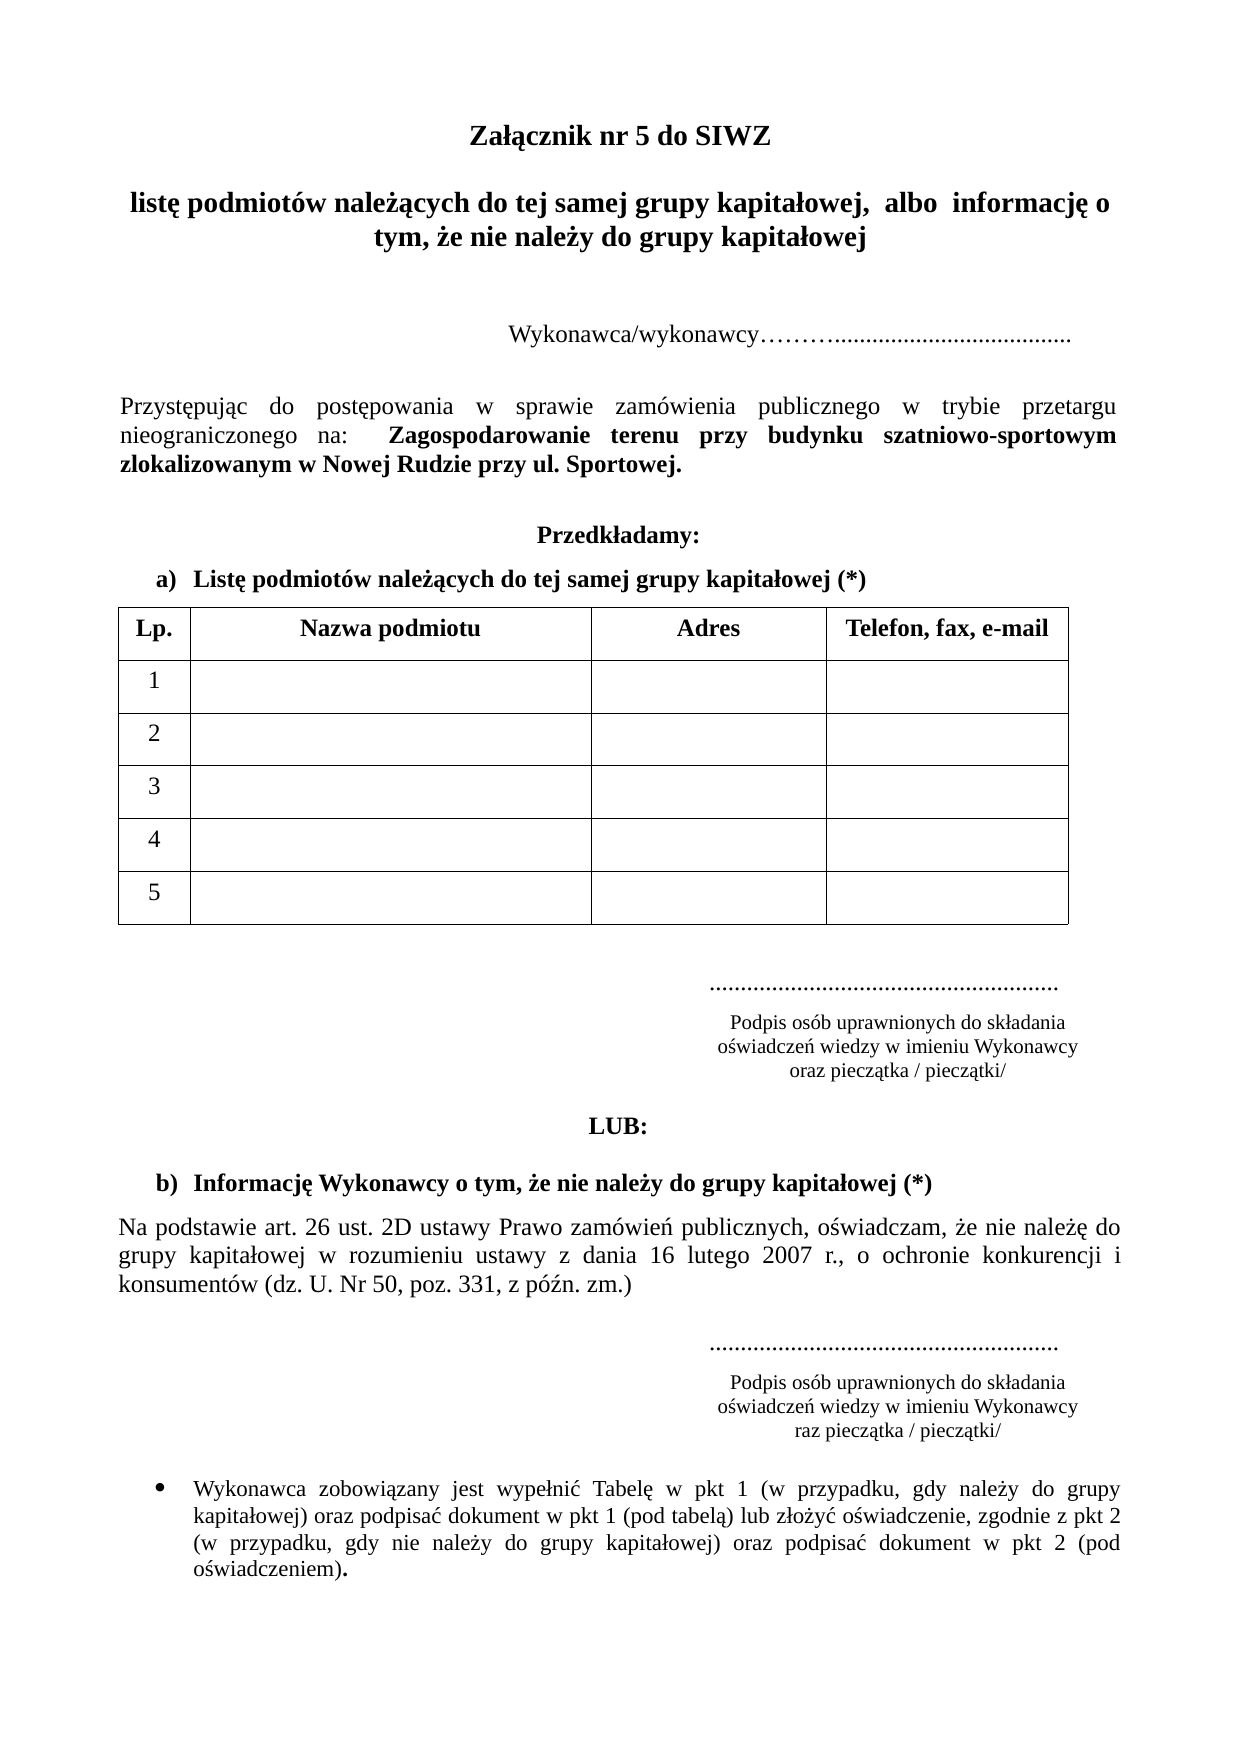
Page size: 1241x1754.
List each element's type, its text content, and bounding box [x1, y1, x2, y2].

table_header Nazwa podmiotu [191, 608, 591, 660]
table_cell 5 [119, 872, 190, 924]
text Podpis osób uprawnionych do składania oświadczeń wiedzy w imieniu Wykonawcy raz pieczątka / pieczątki/ [681, 1370, 1115, 1442]
table_cell [827, 714, 1068, 765]
table_cell [827, 766, 1068, 818]
table_cell [191, 661, 591, 712]
table_cell [592, 872, 826, 924]
table_cell [592, 661, 826, 712]
text listę podmiotów należących do tej samej grupy kapitałowej, albo informację o tym, że nie należy do grupy kapitałowej [118, 185, 1122, 252]
table_cell [827, 661, 1068, 712]
table_cell [592, 766, 826, 818]
text Przedkładamy: [120, 521, 1117, 549]
text Przystępując do postępowania w sprawie zamówienia publicznego w trybie przetargu nieograniczonego na: Zagospodarowanie terenu przy budynku szatniowo-sportowym zlokalizowanym w Nowej Rudzie przy ul. Sportowej. [120, 391, 1117, 477]
list Informację Wykonawcy o tym, że nie należy do grupy kapitałowej (*) [156, 1168, 1122, 1197]
table_header Telefon, fax, e-mail [827, 608, 1068, 660]
table_cell [191, 872, 591, 924]
table_cell [191, 766, 591, 818]
text LUB: [121, 1111, 1115, 1140]
table_cell [592, 714, 826, 765]
list Listę podmiotów należących do tej samej grupy kapitałowej (*) [156, 564, 1122, 592]
table_header Adres [592, 608, 826, 660]
table_cell [191, 819, 591, 871]
table_cell 1 [119, 661, 190, 712]
text Wykonawca/wykonawcy………...................................... [371, 319, 1208, 348]
text ........................................................ [118, 1327, 1226, 1355]
table_cell 2 [119, 714, 190, 765]
table_cell [191, 714, 591, 765]
text Podpis osób uprawnionych do składania oświadczeń wiedzy w imieniu Wykonawcy oraz pieczątka / pieczątki/ [681, 1010, 1115, 1082]
table_cell [827, 819, 1068, 871]
table_cell 3 [119, 766, 190, 818]
list Wykonawca zobowiązany jest wypełnić Tabelę w pkt 1 (w przypadku, gdy należy do grupy kapitałowej) oraz podpisać dokument w pkt 1 (pod tabelą) lub złożyć oświadczenie, zgodnie z pkt 2 (w przypadku, gdy nie należy do grupy kapitałowej) oraz podpisać dokument w pkt 2 (pod oświadczeniem). [156, 1476, 1122, 1581]
table_cell [827, 872, 1068, 924]
table_cell [592, 819, 826, 871]
text ........................................................ [118, 967, 1226, 996]
text Załącznik nr 5 do SIWZ [118, 118, 1122, 152]
table_header Lp. [119, 608, 190, 660]
table_cell 4 [119, 819, 190, 871]
text Na podstawie art. 26 ust. 2D ustawy Prawo zamówień publicznych, oświadczam, że nie należę do grupy kapitałowej w rozumieniu ustawy z dania 16 lutego 2007 r., o ochronie konkurencji i konsumentów (dz. U. Nr 50, poz. 331, z późn. zm.) [118, 1212, 1122, 1298]
